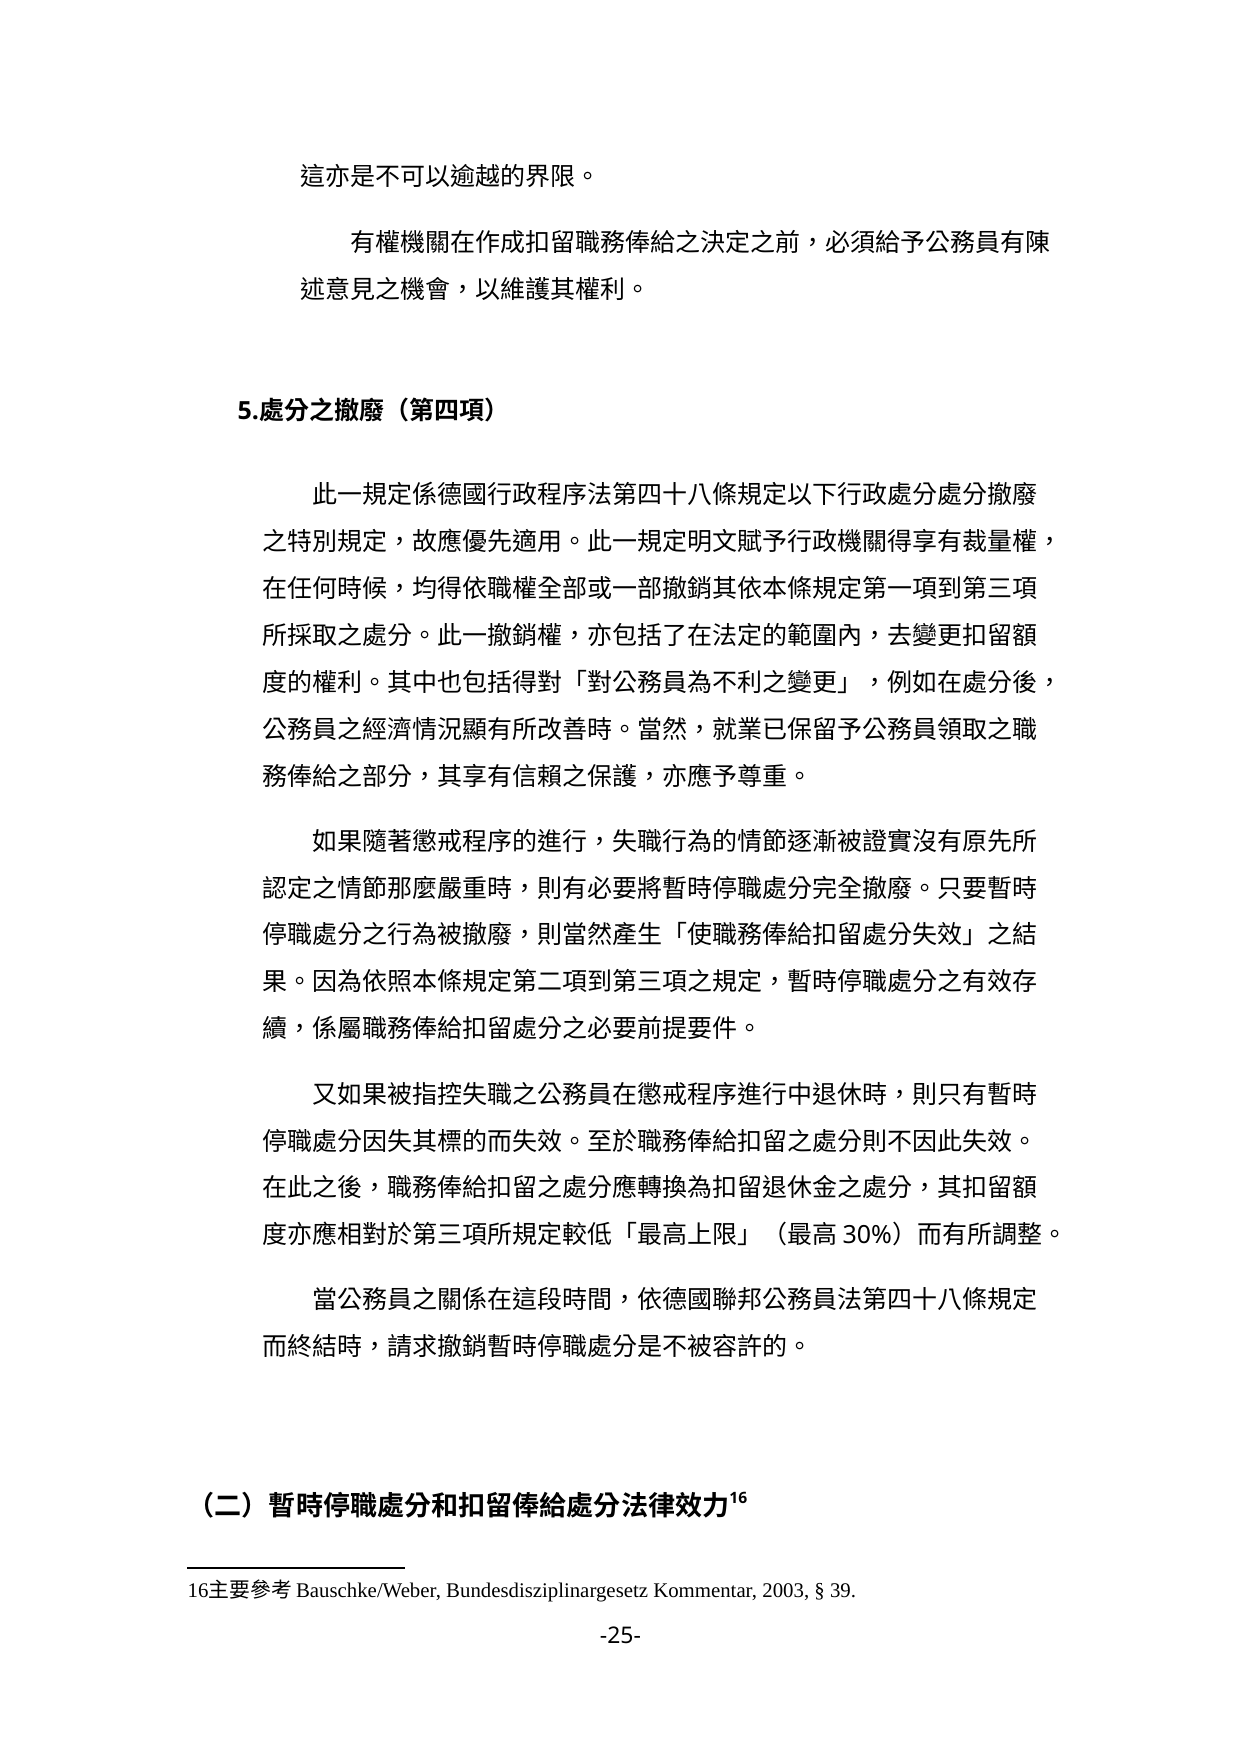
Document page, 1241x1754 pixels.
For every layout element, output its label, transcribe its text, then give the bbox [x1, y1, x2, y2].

text 有權機關在作成扣留職務俸給之決定之前，必須給予公務員有陳述意見之機會，以維護其權利。 [300, 215, 1053, 300]
text 又如果被指控失職之公務員在懲戒程序進行中退休時，則只有暫時停職處分因失其標的而失效。至於職務俸給扣留之處分則不因此失效。在此之後，職務俸給扣留之處分應轉換為扣留退休金之處分，其扣留額度亦應相對於第三項所規定較低「最高上限」（最高30%）而有所調整。 [262, 1067, 1053, 1245]
text 如果隨著懲戒程序的進行，失職行為的情節逐漸被證實沒有原先所認定之情節那麼嚴重時，則有必要將暫時停職處分完全撤廢。只要暫時停職處分之行為被撤廢，則當然產生「使職務俸給扣留處分失效」之結果。因為依照本條規定第二項到第三項之規定，暫時停職處分之有效存續，係屬職務俸給扣留處分之必要前提要件。 [262, 814, 1053, 1039]
text 主要參考Bauschke/Weber, Bundesdisziplinargesetz Kommentar, 2003, § 39. [187, 1574, 1053, 1604]
text 5.處分之撤廢（第四項） [187, 384, 1053, 421]
text （二）暫時停職處分和扣留俸給處分法律效力 [187, 1460, 1053, 1535]
text 當公務員之關係在這段時間，依德國聯邦公務員法第四十八條規定而終結時，請求撤銷暫時停職處分是不被容許的。 [262, 1273, 1053, 1357]
text 此一規定係德國行政程序法第四十八條規定以下行政處分處分撤廢之特別規定，故應優先適用。此一規定明文賦予行政機關得享有裁量權，在任何時候，均得依職權全部或一部撤銷其依本條規定第一項到第三項所採取之處分。此一撤銷權，亦包括了在法定的範圍內，去變更扣留額度的權利。其中也包括得對「對公務員為不利之變更」，例如在處分後，公務員之經濟情況顯有所改善時。當然，就業已保留予公務員領取之職務俸給之部分，其享有信賴之保護，亦應予尊重。 [262, 468, 1053, 787]
text 在符合法定要件後，是否為扣留職務俸給（或退休金）處分，必須由有權機關依「合義務性之裁量」為決定。在此只考量違反義務之情節之輕重。至於在法定扣留範圍內，有權機關亦得依合義務性裁量，決定扣留之額度。在額度裁量的決定中，則僅須考慮公務員之經濟狀況，以及其必須撫養者狀況，而與其失職的情節是否重大無關。在這裡特別要注意到，有關強制執行規定當中，對工作所得發扣押命令之界限。因為基於相同之法理，職務主體對公務員之生活照顧義務，這亦是不可以逾越的界限。 [300, 150, 1053, 187]
